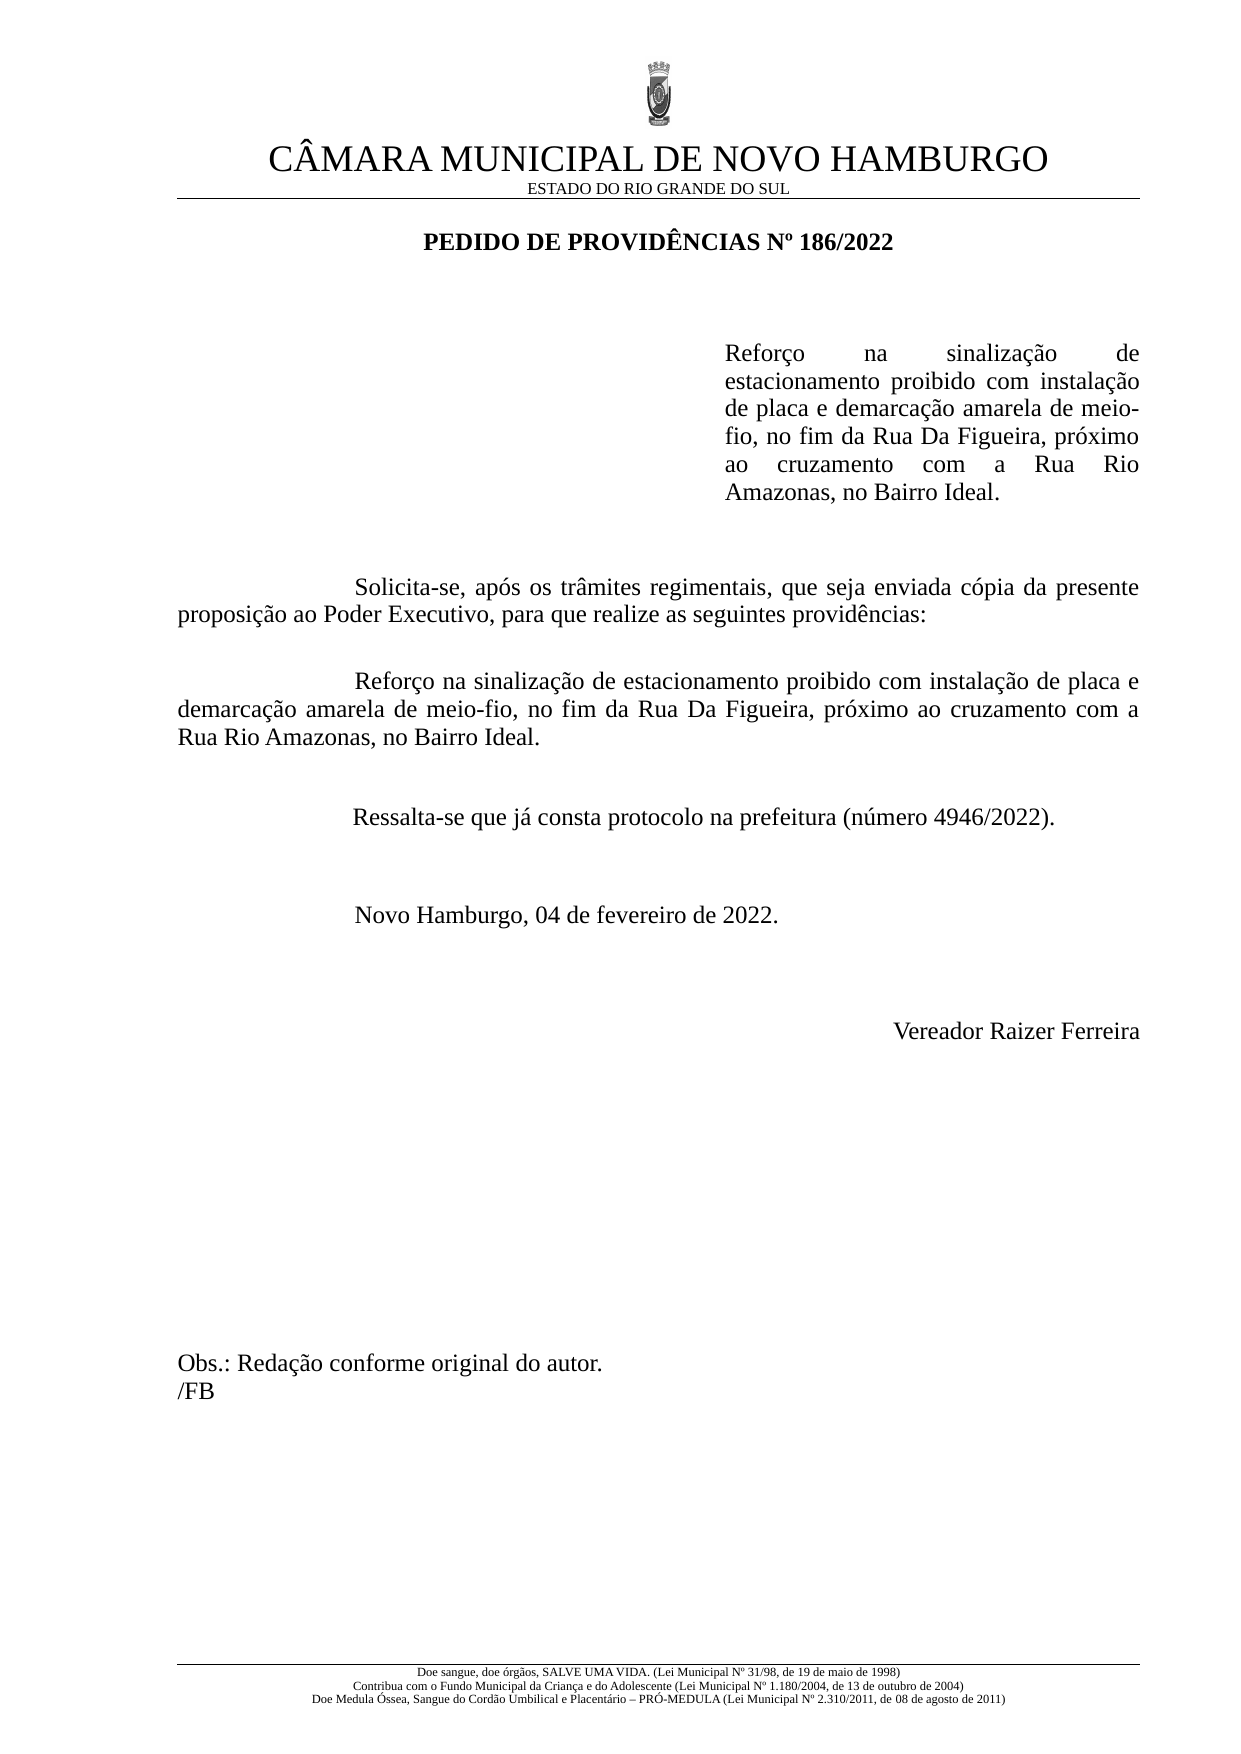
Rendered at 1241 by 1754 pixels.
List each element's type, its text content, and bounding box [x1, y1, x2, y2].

list Reforço na sinalização de estacionamento proibido com instalação de placa e demarcação amarela de meio-fio, no fim da Rua Da Figueira, próximo ao cruzamento com a Rua Rio Amazonas, no Bairro Ideal. [687, 339, 1140, 505]
text Obs.: Redação conforme original do autor. [177, 1349, 1140, 1377]
text Novo Hamburgo, 04 de fevereiro de 2022. [177, 901, 1140, 928]
text /FB [177, 1377, 1140, 1405]
text Ressalta-se que já consta protocolo na prefeitura (número 4946/2022). [177, 803, 1140, 831]
text Solicita-se, após os trâmites regimentais, que seja enviada cópia da presente proposição ao Poder Executivo, para que realize as seguintes providências: [177, 573, 1140, 628]
text Vereador Raizer Ferreira [649, 1017, 1140, 1045]
text PEDIDO DE PROVIDÊNCIAS Nº 186/2022 [177, 228, 1140, 256]
text Reforço na sinalização de estacionamento proibido com instalação de placa e demarcação amarela de meio-fio, no fim da Rua Da Figueira, próximo ao cruzamento com a Rua Rio Amazonas, no Bairro Ideal. [177, 667, 1140, 751]
